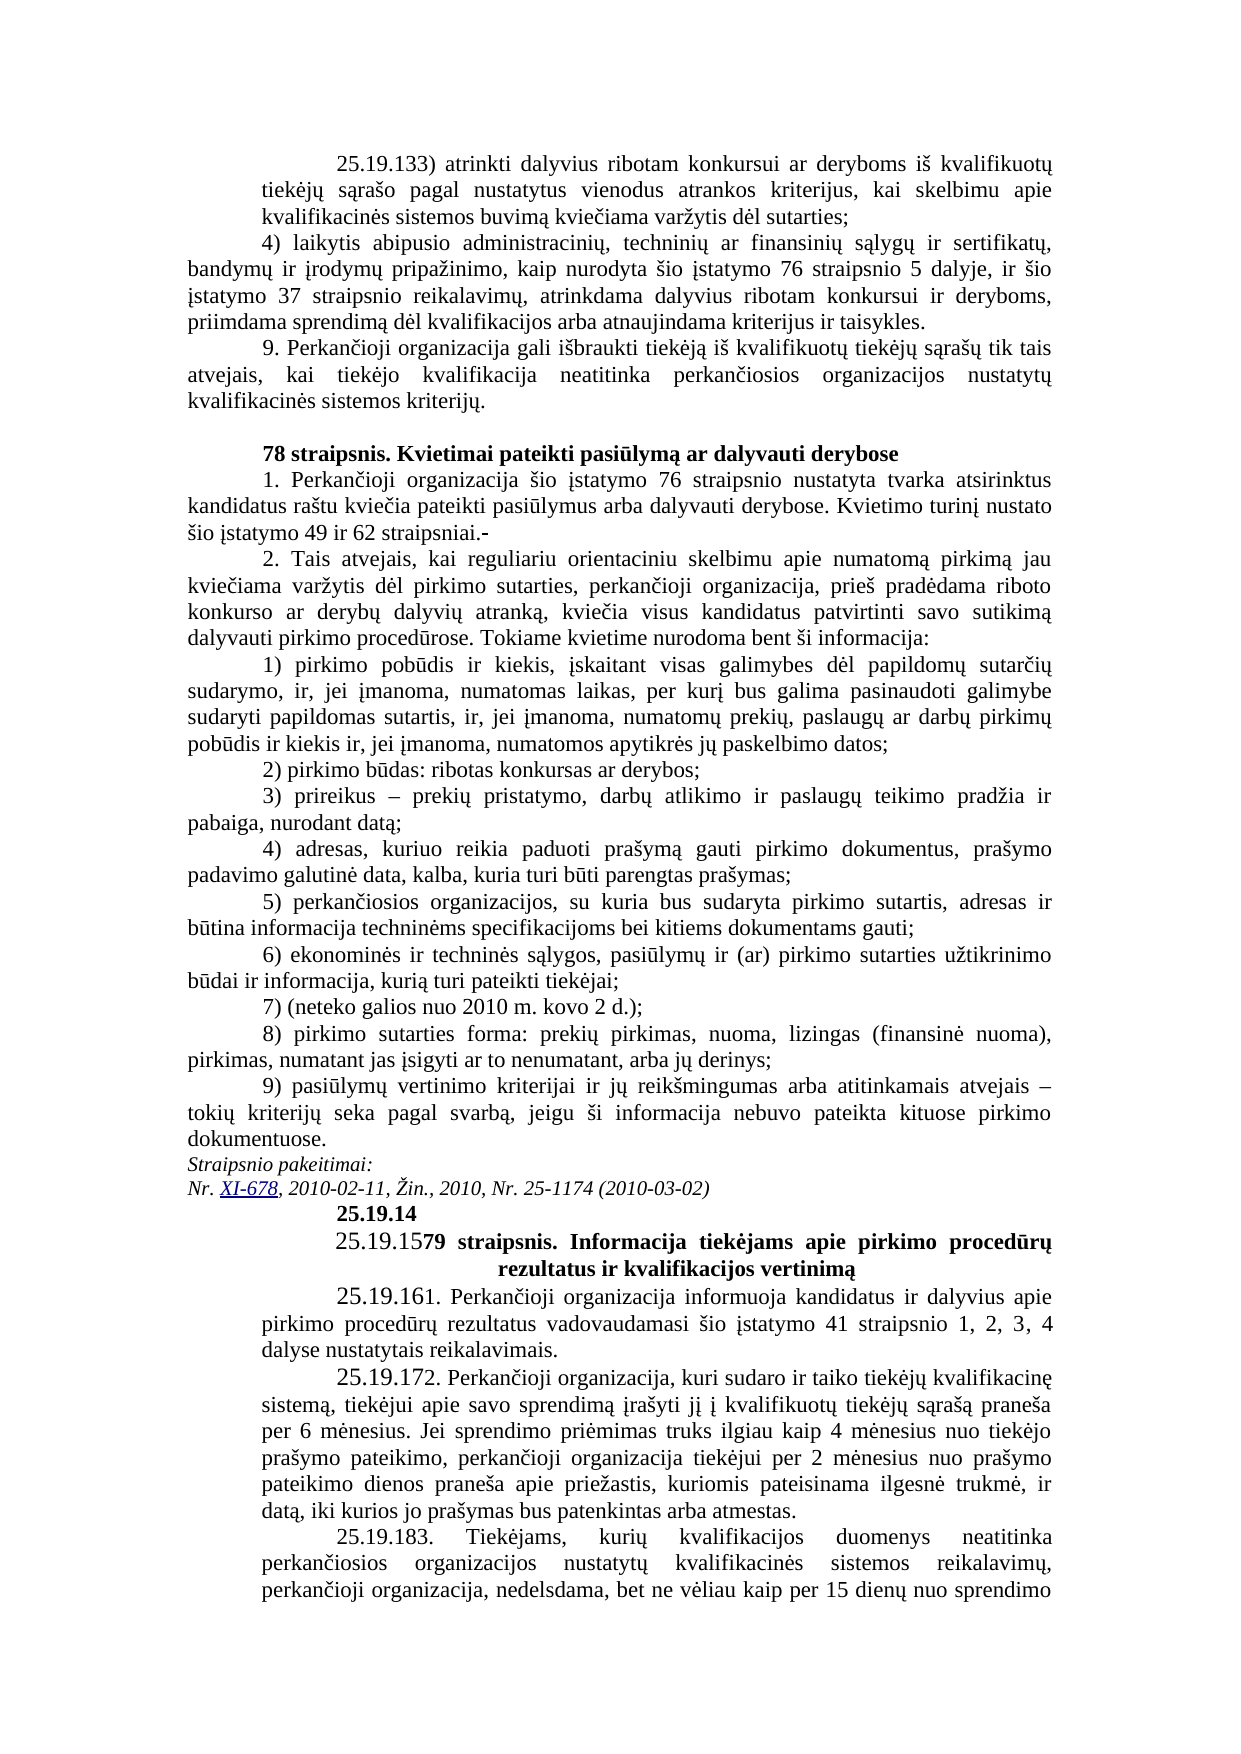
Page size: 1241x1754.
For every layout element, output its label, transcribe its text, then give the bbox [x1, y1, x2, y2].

text 8) pirkimo sutarties forma: prekių pirkimas, nuoma, lizingas (finansinė nuoma), pirkimas, numatant jas įsigyti ar to nenumatant, arba jų derinys; [187, 1020, 1053, 1072]
text 1) pirkimo pobūdis ir kiekis, įskaitant visas galimybes dėl papildomų sutarčių sudarymo, ir, jei įmanoma, numatomas laikas, per kurį bus galima pasinaudoti galimybe sudaryti papildomas sutartis, ir, jei įmanoma, numatomų prekių, paslaugų ar darbų pirkimų pobūdis ir kiekis ir, jei įmanoma, numatomos apytikrės jų paskelbimo datos; [187, 651, 1053, 756]
text 5) perkančiosios organizacijos, su kuria bus sudaryta pirkimo sutartis, adresas ir būtina informacija techninėms specifikacijoms bei kitiems dokumentams gauti; [187, 888, 1053, 941]
text 78 straipsnis. Kvietimai pateikti pasiūlymą ar dalyvauti derybose [187, 440, 1053, 466]
subtitle 79 straipsnis. Informacija tiekėjams apie pirkimo procedūrų rezultatus ir kvalifikacijos vertinimą [261, 1226, 1053, 1281]
subtitle 3. Tiekėjams, kurių kvalifikacijos duomenys neatitinka perkančiosios organizacijos nustatytų kvalifikacinės sistemos reikalavimų, perkančioji organizacija, nedelsdama, bet ne vėliau kaip per 15 dienų nuo sprendimo [187, 1523, 1053, 1602]
subtitle 3) atrinkti dalyvius ribotam konkursui ar deryboms iš kvalifikuotų tiekėjų sąrašo pagal nustatytus vienodus atrankos kriterijus, kai skelbimu apie kvalifikacinės sistemos buvimą kviečiama varžytis dėl sutarties; [187, 150, 1053, 229]
text Straipsnio pakeitimai: [187, 1151, 1053, 1176]
subtitle 2. Perkančioji organizacija, kuri sudaro ir taiko tiekėjų kvalifikacinę sistemą, tiekėjui apie savo sprendimą įrašyti jį į kvalifikuotų tiekėjų sąrašą praneša per 6 mėnesius. Jei sprendimo priėmimas truks ilgiau kaip 4 mėnesius nuo tiekėjo prašymo pateikimo, perkančioji organizacija tiekėjui per 2 mėnesius nuo prašymo pateikimo dienos praneša apie priežastis, kuriomis pateisinama ilgesnė trukmė, ir datą, iki kurios jo prašymas bus patenkintas arba atmestas. [187, 1362, 1053, 1523]
text 2) pirkimo būdas: ribotas konkursas ar derybos; [187, 756, 1053, 782]
text 9) pasiūlymų vertinimo kriterijai ir jų reikšmingumas arba atitinkamais atvejais – tokių kriterijų seka pagal svarbą, jeigu ši informacija nebuvo pateikta kituose pirkimo dokumentuose. [187, 1072, 1053, 1151]
subtitle 1. Perkančioji organizacija informuoja kandidatus ir dalyvius apie pirkimo procedūrų rezultatus vadovaudamasi šio įstatymo 41 straipsnio 1, 2, 3, 4 dalyse nustatytais reikalavimais. [187, 1281, 1053, 1362]
text 7) (neteko galios nuo 2010 m. kovo 2 d.); [187, 993, 1053, 1020]
text 4) adresas, kuriuo reikia paduoti prašymą gauti pirkimo dokumentus, prašymo padavimo galutinė data, kalba, kuria turi būti parengtas prašymas; [187, 835, 1053, 888]
text 3) prireikus – prekių pristatymo, darbų atlikimo ir paslaugų teikimo pradžia ir pabaiga, nurodant datą; [187, 782, 1053, 835]
text 4) laikytis abipusio administracinių, techninių ar finansinių sąlygų ir sertifikatų, bandymų ir įrodymų pripažinimo, kaip nurodyta šio įstatymo 76 straipsnio 5 dalyje, ir šio įstatymo 37 straipsnio reikalavimų, atrinkdama dalyvius ribotam konkursui ir deryboms, priimdama sprendimą dėl kvalifikacijos arba atnaujindama kriterijus ir taisykles. [187, 229, 1053, 334]
text Nr. XI-678, 2010-02-11, Žin., 2010, Nr. 25-1174 (2010-03-02) [187, 1176, 1053, 1199]
text 2. Tais atvejais, kai reguliariu orientaciniu skelbimu apie numatomą pirkimą jau kviečiama varžytis dėl pirkimo sutarties, perkančioji organizacija, prieš pradėdama riboto konkurso ar derybų dalyvių atranką, kviečia visus kandidatus patvirtinti savo sutikimą dalyvauti pirkimo procedūrose. Tokiame kvietime nurodoma bent ši informacija: [187, 545, 1053, 651]
text 6) ekonominės ir techninės sąlygos, pasiūlymų ir (ar) pirkimo sutarties užtikrinimo būdai ir informacija, kurią turi pateikti tiekėjai; [187, 941, 1053, 993]
text 1. Perkančioji organizacija šio įstatymo 76 straipsnio nustatyta tvarka atsirinktus kandidatus raštu kviečia pateikti pasiūlymus arba dalyvauti derybose. Kvietimo turinį nustato šio įstatymo 49 ir 62 straipsniai. [187, 466, 1053, 545]
text 9. Perkančioji organizacija gali išbraukti tiekėją iš kvalifikuotų tiekėjų sąrašų tik tais atvejais, kai tiekėjo kvalifikacija neatitinka perkančiosios organizacijos nustatytų kvalifikacinės sistemos kriterijų. [187, 334, 1053, 413]
